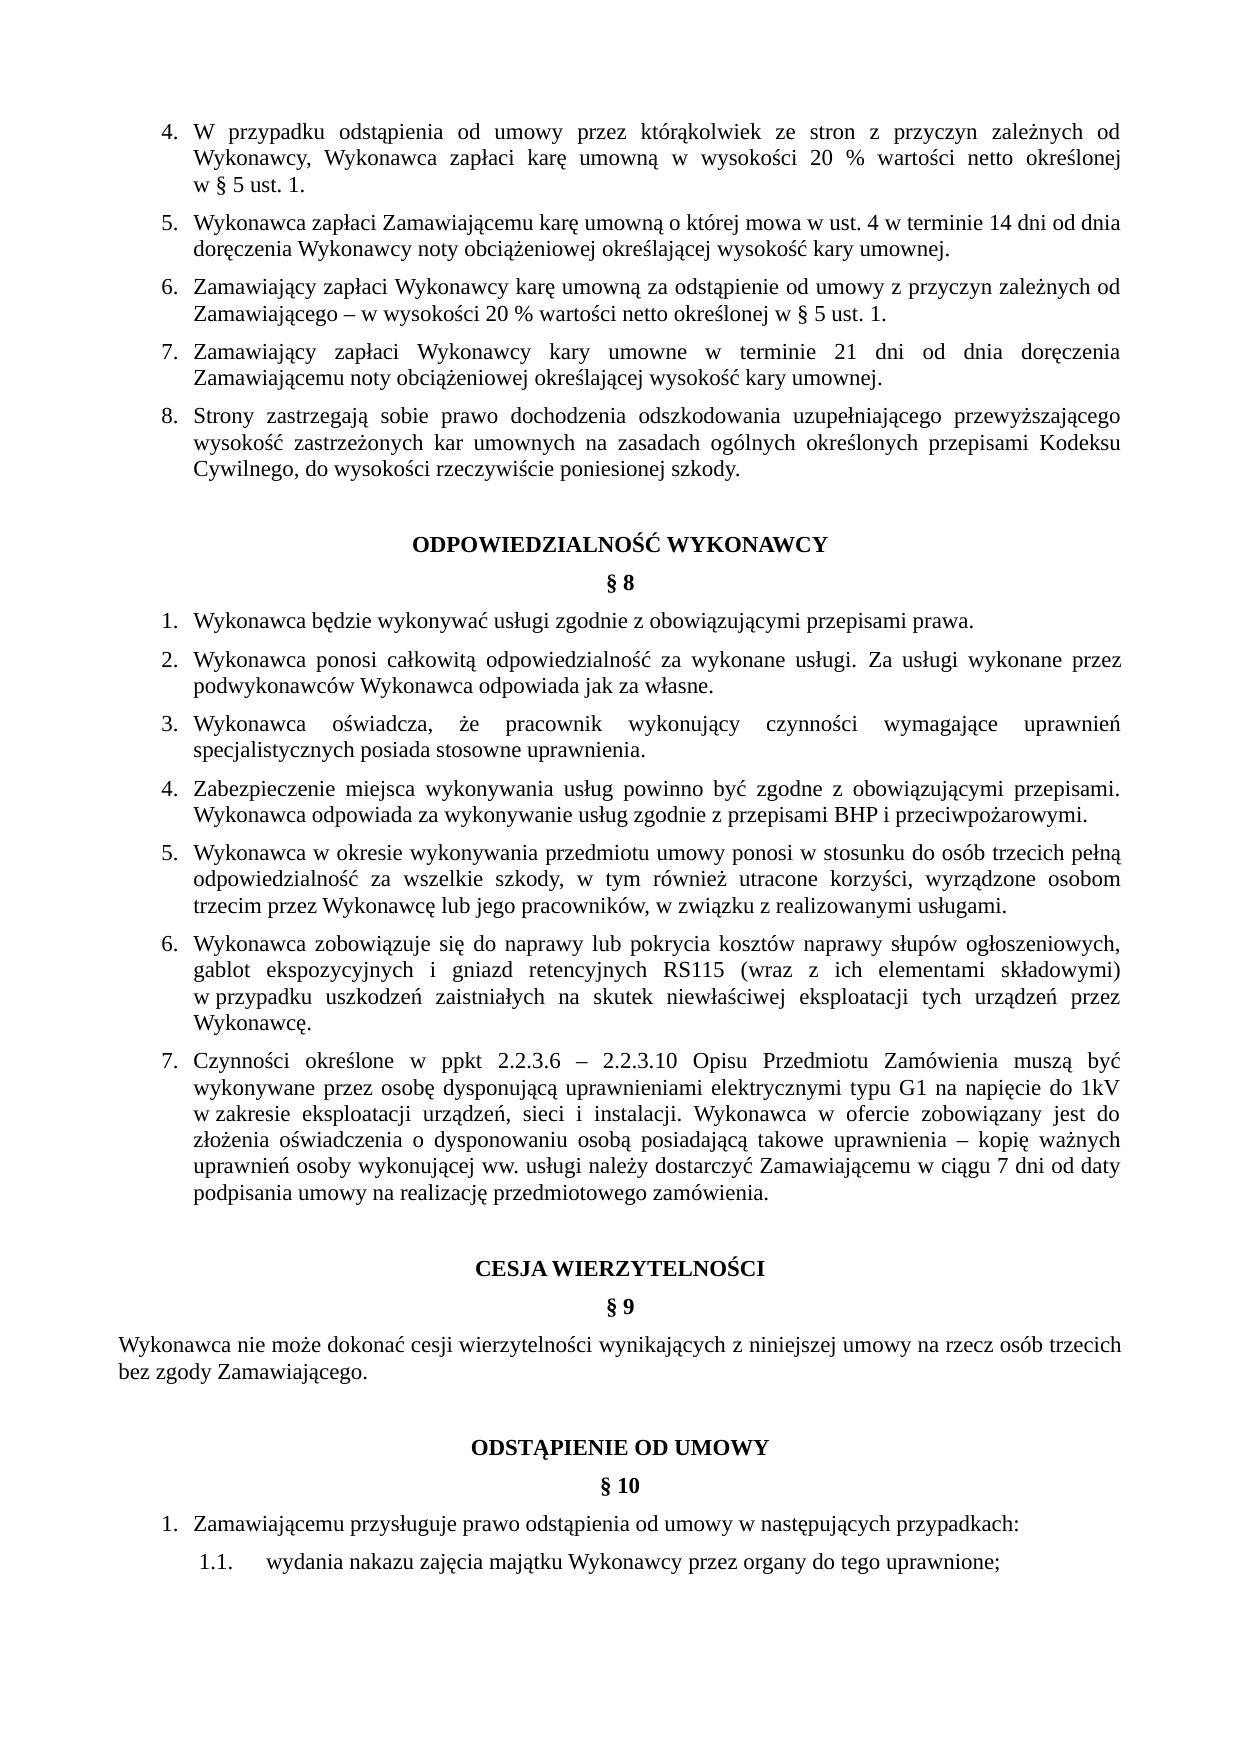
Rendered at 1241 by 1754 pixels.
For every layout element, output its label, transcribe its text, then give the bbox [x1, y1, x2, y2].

text § 10 [118, 1472, 1122, 1498]
list Zamawiający zapłaci Wykonawcy karę umowną za odstąpienie od umowy z przyczyn zależnych od Zamawiającego – w wysokości 20 % wartości netto określonej w § 5 ust. 1. [156, 273, 1122, 326]
list Czynności określone w ppkt 2.2.3.6 – 2.2.3.10 Opisu Przedmiotu Zamówienia muszą być wykonywane przez osobę dysponującą uprawnieniami elektrycznymi typu G1 na napięcie do 1kV w zakresie eksploatacji urządzeń, sieci i instalacji. Wykonawca w ofercie zobowiązany jest do złożenia oświadczenia o dysponowaniu osobą posiadającą takowe uprawnienia – kopię ważnych uprawnień osoby wykonującej ww. usługi należy dostarczyć Zamawiającemu w ciągu 7 dni od daty podpisania umowy na realizację przedmiotowego zamówienia. [156, 1047, 1122, 1205]
list Wykonawca będzie wykonywać usługi zgodnie z obowiązującymi przepisami prawa. [156, 608, 1122, 634]
list Zabezpieczenie miejsca wykonywania usług powinno być zgodne z obowiązującymi przepisami. Wykonawca odpowiada za wykonywanie usług zgodnie z przepisami BHP i przeciwpożarowymi. [156, 775, 1122, 827]
text § 9 [118, 1293, 1122, 1320]
list Wykonawca ponosi całkowitą odpowiedzialność za wykonane usługi. Za usługi wykonane przez podwykonawców Wykonawca odpowiada jak za własne. [156, 646, 1122, 698]
list Strony zastrzegają sobie prawo dochodzenia odszkodowania uzupełniającego przewyższającego wysokość zastrzeżonych kar umownych na zasadach ogólnych określonych przepisami Kodeksu Cywilnego, do wysokości rzeczywiście poniesionej szkody. [156, 402, 1122, 481]
list Wykonawca oświadcza, że pracownik wykonujący czynności wymagające uprawnień specjalistycznych posiada stosowne uprawnienia. [156, 710, 1122, 763]
list wydania nakazu zajęcia majątku Wykonawcy przez organy do tego uprawnione; [193, 1548, 1122, 1575]
text ODPOWIEDZIALNOŚĆ WYKONAWCY [118, 531, 1122, 558]
text ODSTĄPIENIE OD UMOWY [118, 1434, 1122, 1460]
list Wykonawca zobowiązuje się do naprawy lub pokrycia kosztów naprawy słupów ogłoszeniowych, gablot ekspozycyjnych i gniazd retencyjnych RS115 (wraz z ich elementami składowymi) w przypadku uszkodzeń zaistniałych na skutek niewłaściwej eksploatacji tych urządzeń przez Wykonawcę. [156, 930, 1122, 1035]
list Zamawiającemu przysługuje prawo odstąpienia od umowy w następujących przypadkach: [156, 1510, 1122, 1537]
list W przypadku odstąpienia od umowy przez którąkolwiek ze stron z przyczyn zależnych od Wykonawcy, Wykonawca zapłaci karę umowną w wysokości 20 % wartości netto określonej w § 5 ust. 1. [156, 118, 1122, 197]
list Wykonawca w okresie wykonywania przedmiotu umowy ponosi w stosunku do osób trzecich pełną odpowiedzialność za wszelkie szkody, w tym również utracone korzyści, wyrządzone osobom trzecim przez Wykonawcę lub jego pracowników, w związku z realizowanymi usługami. [156, 839, 1122, 918]
text § 8 [118, 569, 1122, 596]
text Wykonawca nie może dokonać cesji wierzytelności wynikających z niniejszej umowy na rzecz osób trzecich bez zgody Zamawiającego. [118, 1331, 1122, 1384]
text CESJA WIERZYTELNOŚCI [118, 1255, 1122, 1282]
list Wykonawca zapłaci Zamawiającemu karę umowną o której mowa w ust. 4 w terminie 14 dni od dnia doręczenia Wykonawcy noty obciążeniowej określającej wysokość kary umownej. [156, 209, 1122, 262]
list Zamawiający zapłaci Wykonawcy kary umowne w terminie 21 dni od dnia doręczenia Zamawiającemu noty obciążeniowej określającej wysokość kary umownej. [156, 338, 1122, 391]
